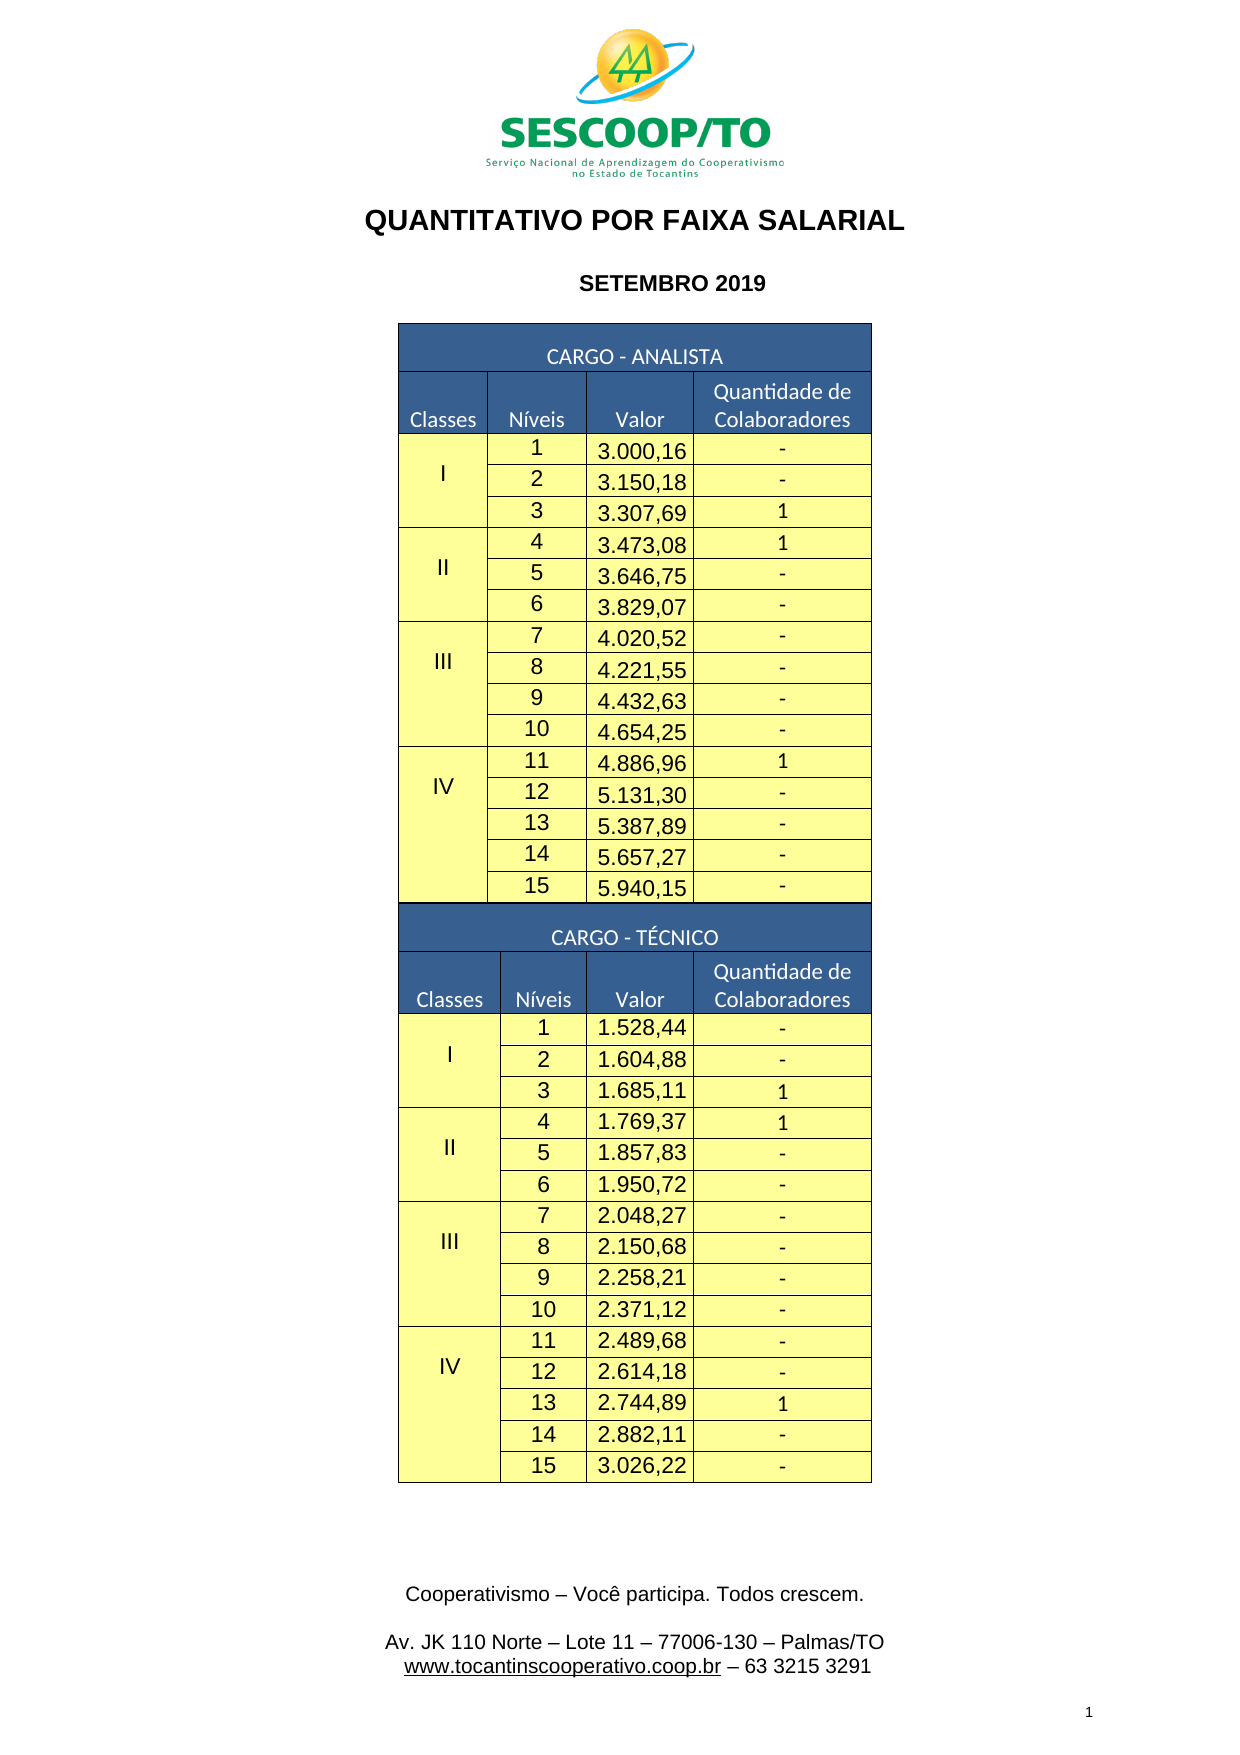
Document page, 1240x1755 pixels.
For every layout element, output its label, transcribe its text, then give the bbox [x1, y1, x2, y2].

table_cell 1 [694, 1389, 871, 1419]
table_cell 3.307,69 [587, 497, 693, 527]
table_cell 4.020,52 [587, 622, 693, 652]
table_cell - [694, 465, 871, 496]
table_cell - [694, 1421, 871, 1451]
table_cell 4 [488, 528, 586, 558]
table_cell - [694, 1233, 871, 1263]
table_cell 1 [501, 1014, 586, 1044]
table_cell 4.432,63 [587, 684, 693, 714]
table_cell 4.654,25 [587, 715, 693, 746]
table_cell 2.614,18 [587, 1358, 693, 1388]
table_cell - [694, 1452, 871, 1482]
table_cell Classes [399, 952, 500, 1013]
table_cell Níveis [488, 372, 586, 433]
table_cell 1 [488, 434, 586, 464]
table_cell Valor [587, 952, 693, 1013]
table_cell 1.528,44 [587, 1014, 693, 1044]
table_cell 1 [694, 1077, 871, 1107]
table_cell Quantidade de Colaboradores [694, 952, 871, 1013]
table_cell 11 [488, 747, 586, 777]
table_cell 5 [501, 1139, 586, 1169]
table_header CARGO - ANALISTA [399, 324, 871, 371]
table_cell 3.646,75 [587, 559, 693, 589]
table_cell 6 [488, 590, 586, 621]
table_cell 12 [501, 1358, 586, 1388]
table_cell - [694, 1327, 871, 1357]
table_cell 2.150,68 [587, 1233, 693, 1263]
table_cell - [694, 1139, 871, 1169]
table_cell - [694, 622, 871, 652]
table_cell I [399, 1014, 500, 1107]
table_cell - [694, 1171, 871, 1201]
text QUANTITATIVO POR FAIXA SALARIAL [177, 203, 1093, 236]
table_cell 2.258,21 [587, 1264, 693, 1294]
table_cell 2 [488, 465, 586, 496]
table_cell 2.371,12 [587, 1296, 693, 1326]
table_cell 3.829,07 [587, 590, 693, 621]
table_cell 2.882,11 [587, 1421, 693, 1451]
table_cell - [694, 1046, 871, 1076]
table_cell 1.857,83 [587, 1139, 693, 1169]
table_cell - [694, 715, 871, 746]
table_cell 2.489,68 [587, 1327, 693, 1357]
table_cell - [694, 653, 871, 683]
table_cell 1.950,72 [587, 1171, 693, 1201]
table_cell 11 [501, 1327, 586, 1357]
table_cell Classes [399, 372, 487, 433]
table_cell 14 [501, 1421, 586, 1451]
table_cell 1 [694, 747, 871, 777]
table_cell 6 [501, 1171, 586, 1201]
table_cell 2 [501, 1046, 586, 1076]
table_cell - [694, 684, 871, 714]
table_cell 15 [488, 872, 586, 902]
table_cell 13 [501, 1389, 586, 1419]
table_header CARGO - TÉCNICO [399, 904, 871, 951]
table_cell 15 [501, 1452, 586, 1482]
table_cell 7 [488, 622, 586, 652]
table_cell IV [399, 1327, 500, 1482]
table_cell 10 [488, 715, 586, 746]
table_cell IV [399, 747, 487, 902]
table_cell 1 [694, 1108, 871, 1138]
table_cell 9 [501, 1264, 586, 1294]
table_cell - [694, 1202, 871, 1232]
table_cell 2.744,89 [587, 1389, 693, 1419]
table_cell II [399, 1108, 500, 1201]
table_cell III [399, 1202, 500, 1326]
table_cell 12 [488, 778, 586, 808]
table_cell - [694, 872, 871, 902]
table_cell - [694, 590, 871, 621]
table_cell I [399, 434, 487, 527]
table_cell 1.685,11 [587, 1077, 693, 1107]
table_cell 14 [488, 840, 586, 871]
table_cell 1.769,37 [587, 1108, 693, 1138]
table_cell 13 [488, 809, 586, 839]
table_cell III [399, 622, 487, 746]
table_cell - [694, 559, 871, 589]
text SETEMBRO 2019 [177, 270, 1093, 296]
table_cell Níveis [501, 952, 586, 1013]
table_cell 5.387,89 [587, 809, 693, 839]
table_cell 3 [501, 1077, 586, 1107]
table_cell 3 [488, 497, 586, 527]
table_cell 8 [488, 653, 586, 683]
table_cell - [694, 434, 871, 464]
table_cell 10 [501, 1296, 586, 1326]
table_cell Valor [587, 372, 693, 433]
table_cell 1 [694, 528, 871, 558]
table_cell 5.940,15 [587, 872, 693, 902]
table_cell 3.150,18 [587, 465, 693, 496]
table_cell 3.473,08 [587, 528, 693, 558]
table_cell 2.048,27 [587, 1202, 693, 1232]
table_cell - [694, 1264, 871, 1294]
table_cell - [694, 809, 871, 839]
table_cell 5.657,27 [587, 840, 693, 871]
table_cell - [694, 1014, 871, 1044]
table_cell - [694, 840, 871, 871]
table_cell 4 [501, 1108, 586, 1138]
table_cell 3.000,16 [587, 434, 693, 464]
table_cell - [694, 1296, 871, 1326]
table_cell 4.886,96 [587, 747, 693, 777]
table_cell 9 [488, 684, 586, 714]
table_cell 3.026,22 [587, 1452, 693, 1482]
table_cell 7 [501, 1202, 586, 1232]
table_cell 1.604,88 [587, 1046, 693, 1076]
table_cell 5 [488, 559, 586, 589]
table_cell - [694, 778, 871, 808]
table_cell II [399, 528, 487, 621]
table_cell 5.131,30 [587, 778, 693, 808]
table_cell Quantidade de Colaboradores [694, 372, 871, 433]
table_cell 1 [694, 497, 871, 527]
table_cell - [694, 1358, 871, 1388]
table_cell 4.221,55 [587, 653, 693, 683]
table_cell 8 [501, 1233, 586, 1263]
